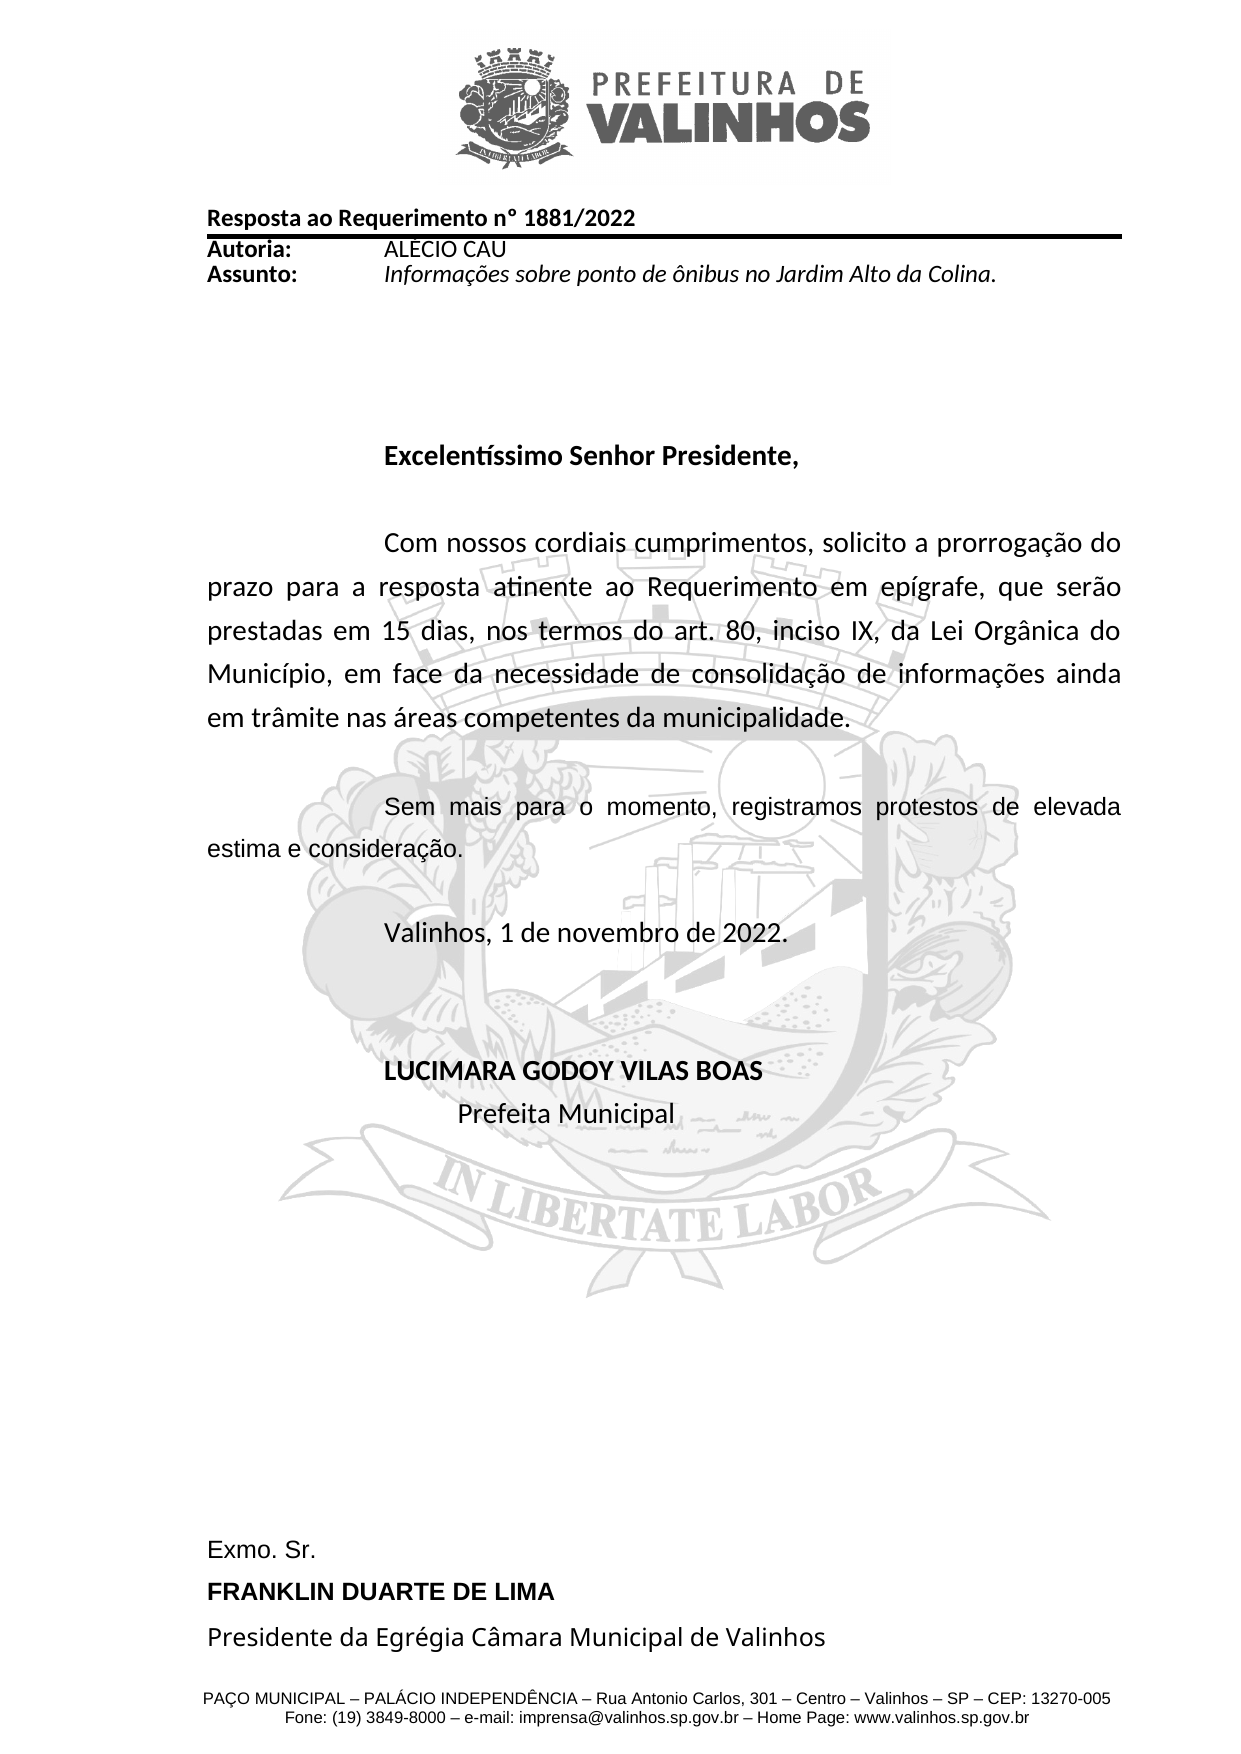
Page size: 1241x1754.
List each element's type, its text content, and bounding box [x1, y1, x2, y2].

text LUCIMARA GODOY VILAS BOAS [1094, 1058, 1122, 1087]
text Excelentíssimo Senhor Presidente, [207, 443, 1122, 472]
text Prefeita Municipal [207, 1102, 235, 1131]
text Prefeita Municipal [1094, 1102, 1122, 1131]
text LUCIMARA GODOY VILAS BOAS [207, 1058, 235, 1087]
picture [235, 506, 1094, 1342]
picture [438, 29, 891, 185]
text Valinhos, 1 de novembro de 2022. [1094, 921, 1122, 950]
text Valinhos, 1 de novembro de 2022. [207, 921, 235, 950]
text Sem mais para o momento, registramos protestos de elevada estima e consideração. [207, 793, 235, 863]
text Sem mais para o momento, registramos protestos de elevada estima e consideração. [1094, 793, 1122, 863]
